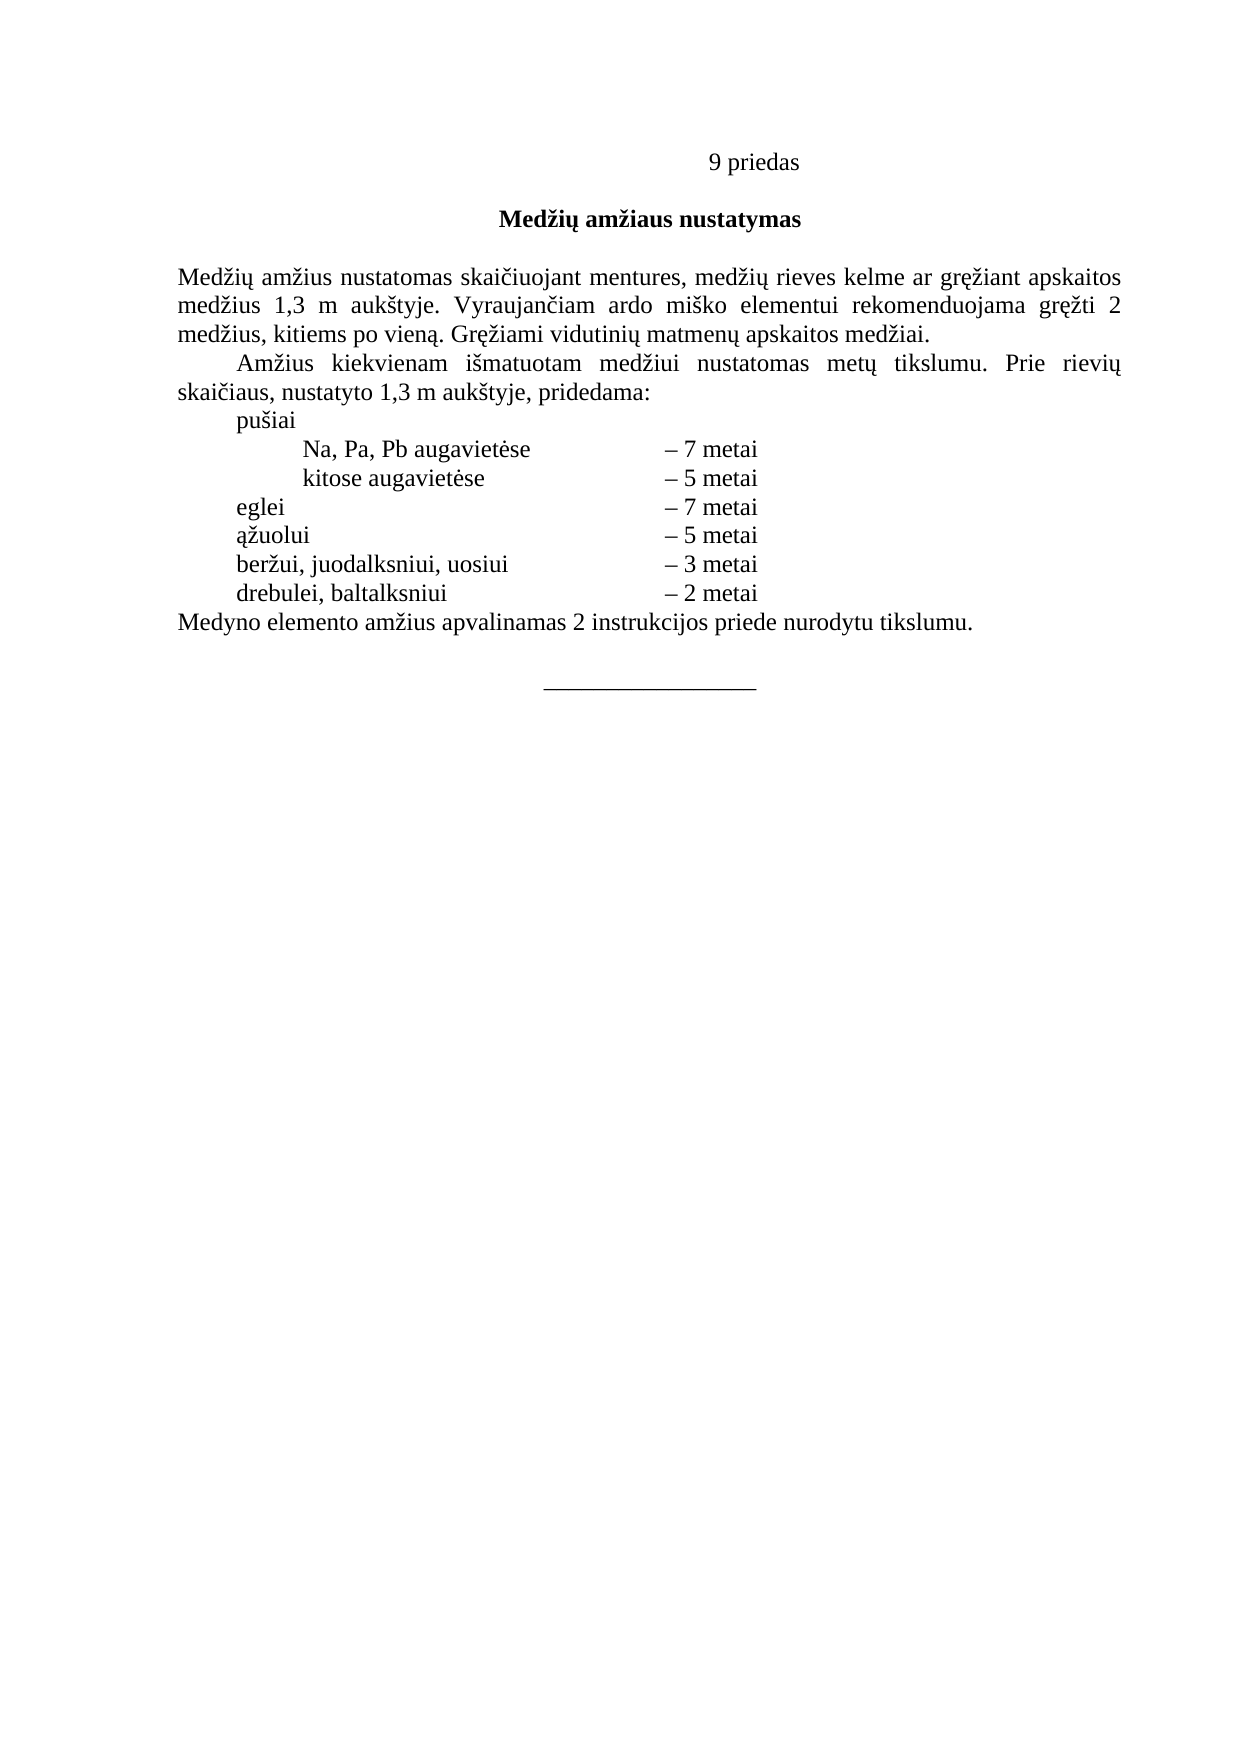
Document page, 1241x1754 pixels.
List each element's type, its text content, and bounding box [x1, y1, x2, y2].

text _________________ [177, 664, 1122, 693]
text pušiai [177, 406, 1122, 434]
text Amžius kiekvienam išmatuotam medžiui nustatomas metų tikslumu. Prie rievių skaičiaus, nustatyto 1,3 m aukštyje, pridedama: [177, 348, 1122, 406]
text Medyno elemento amžius apvalinamas 2 instrukcijos priede nurodytu tikslumu. [177, 607, 1122, 636]
text ąžuolui – 5 metai [177, 521, 1122, 549]
text kitose augavietėse – 5 metai [302, 463, 1122, 492]
text drebulei, baltalksniui – 2 metai [177, 578, 1122, 607]
text Medžių amžiaus nustatymas [177, 204, 1122, 233]
text eglei – 7 metai [177, 492, 1122, 521]
text Na, Pa, Pb augavietėse – 7 metai [302, 434, 1122, 463]
text Medžių amžius nustatomas skaičiuojant mentures, medžių rieves kelme ar gręžiant apskaitos medžius 1,3 m aukštyje. Vyraujančiam ardo miško elementui rekomenduojama gręžti 2 medžius, kitiems po vieną. Gręžiami vidutinių matmenų apskaitos medžiai. [177, 262, 1122, 348]
text beržui, juodalksniui, uosiui – 3 metai [177, 549, 1122, 578]
text 9 priedas [177, 147, 1122, 176]
